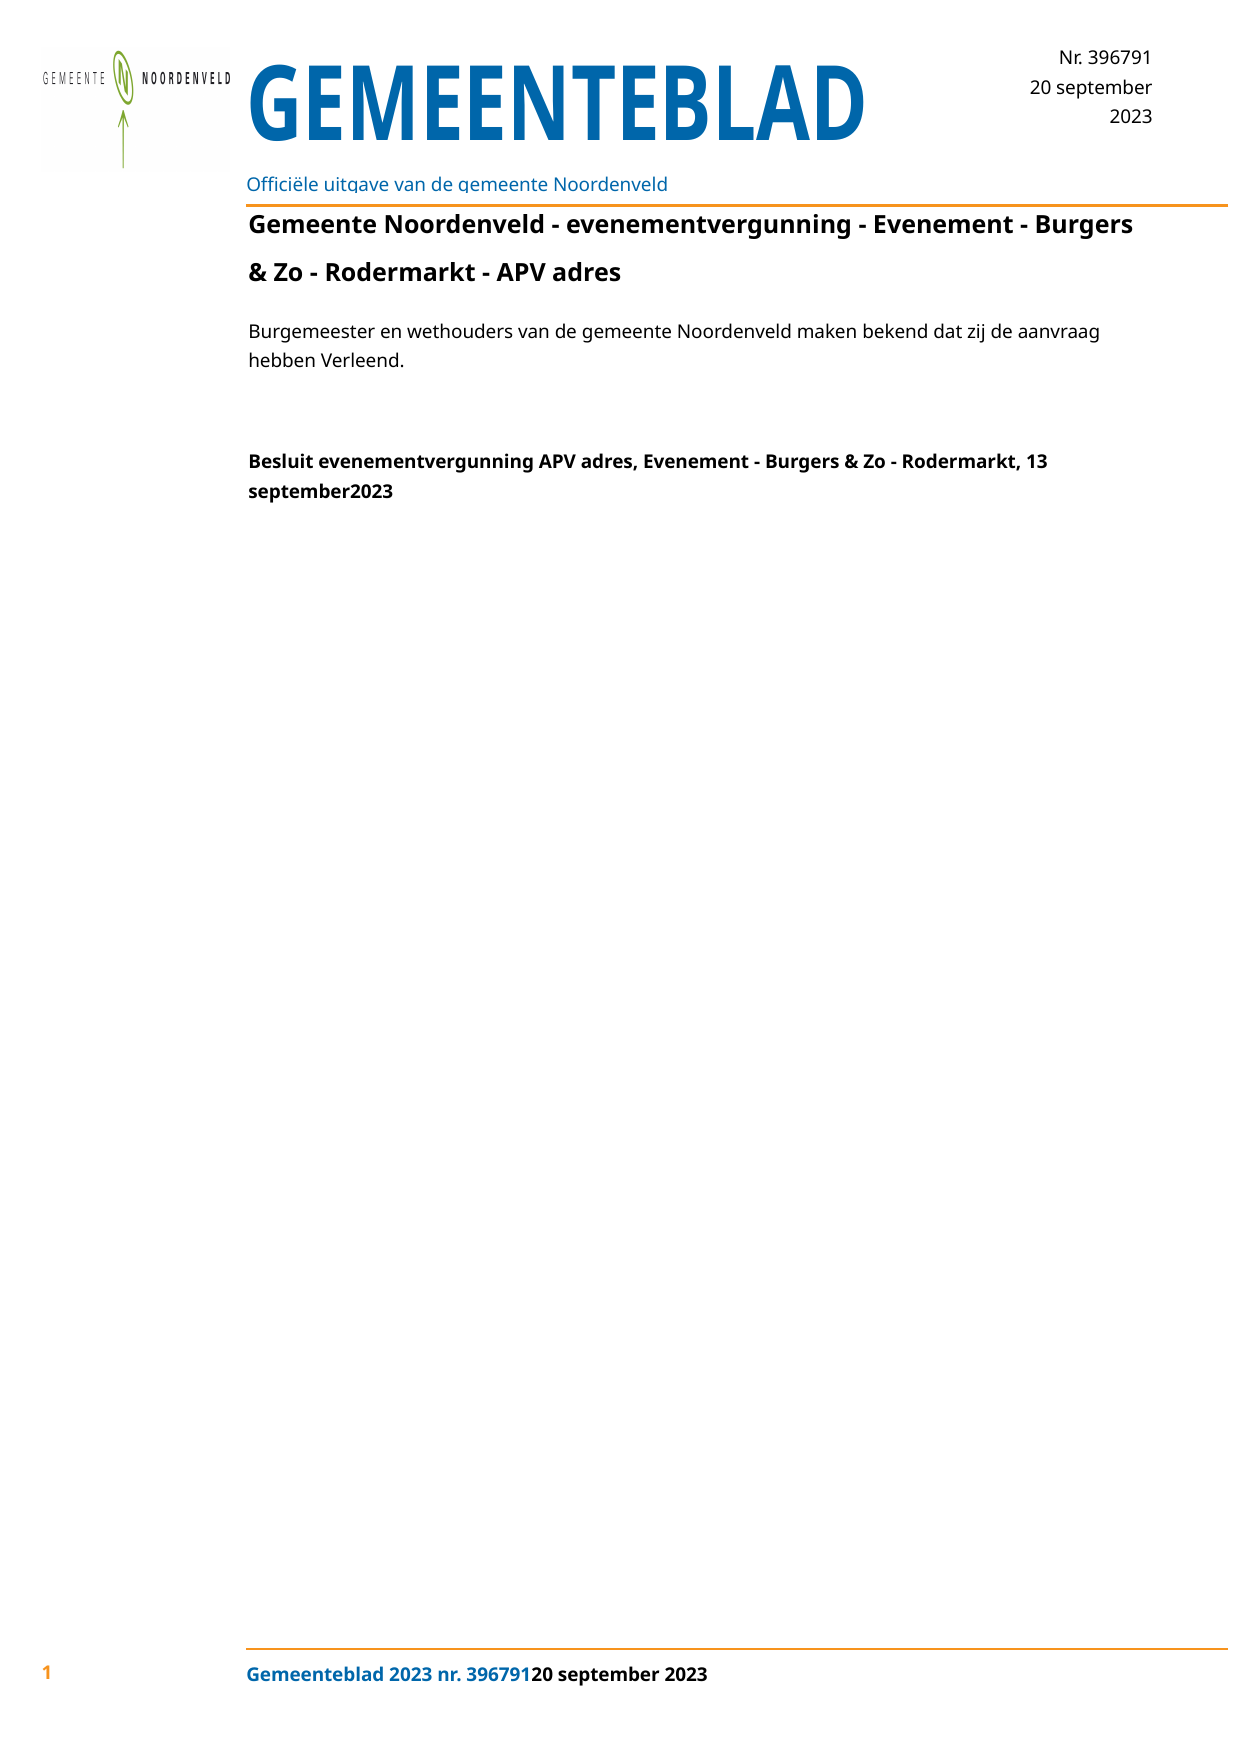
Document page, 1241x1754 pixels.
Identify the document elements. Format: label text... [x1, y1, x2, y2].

picture [41, 47, 231, 172]
text Besluit evenementvergunning APV adres, Evenement - Burgers & Zo - Rodermarkt, 13 september2023 [248, 448, 1152, 504]
text Gemeente Noordenveld - evenementvergunning - Evenement - Burgers & Zo - Rodermarkt - APV adres [248, 207, 1152, 288]
text Burgemeester en wethouders van de gemeente Noordenveld maken bekend dat zij de aanvraag hebben Verleend. [248, 318, 1152, 373]
